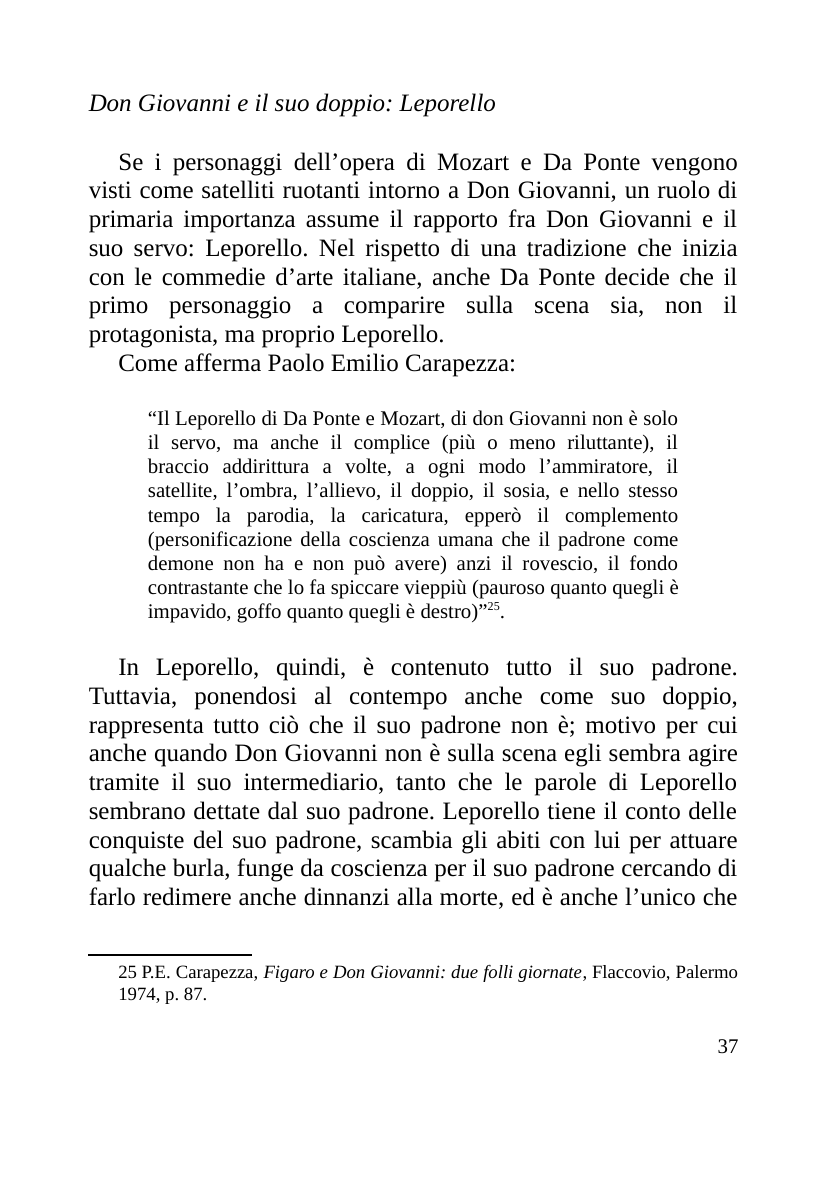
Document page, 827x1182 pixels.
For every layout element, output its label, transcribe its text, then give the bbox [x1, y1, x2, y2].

text “Il Leporello di Da Ponte e Mozart, di don Giovanni non è solo il servo, ma anche il complice (più o meno riluttante), il braccio addirittura a volte, a ogni modo l’ammiratore, il satellite, l’ombra, l’allievo, il doppio, il sosia, e nello stesso tempo la parodia, la caricatura, epperò il complemento (personificazione della coscienza umana che il padrone come demone non ha e non può avere) anzi il rovescio, il fondo contrastante che lo fa spiccare vieppiù (pauroso quanto quegli è impavido, goffo quanto quegli è destro)”. [148, 406, 679, 623]
text Come afferma Paolo Emilio Carapezza: [88, 348, 738, 377]
text Se i personaggi dell’opera di Mozart e Da Ponte vengono visti come satelliti ruotanti intorno a Don Giovanni, un ruolo di primaria importanza assume il rapporto fra Don Giovanni e il suo servo: Leporello. Nel rispetto di una tradizione che inizia con le commedie d’arte italiane, anche Da Ponte decide che il primo personaggio a comparire sulla scena sia, non il protagonista, ma proprio Leporello. [88, 147, 738, 348]
text In Leporello, quindi, è contenuto tutto il suo padrone. Tuttavia, ponendosi al contempo anche come suo doppio, rappresenta tutto ciò che il suo padrone non è; motivo per cui anche quando Don Giovanni non è sulla scena egli sembra agire tramite il suo intermediario, tanto che le parole di Leporello sembrano dettate dal suo padrone. Leporello tiene il conto delle conquiste del suo padrone, scambia gli abiti con lui per attuare qualche burla, funge da coscienza per il suo padrone cercando di farlo redimere anche dinnanzi alla morte, ed è anche l’unico che [88, 652, 738, 911]
text P.E. Carapezza, Figaro e Don Giovanni: due folli giornate, Flaccovio, Palermo 1974, p. 87. [118, 961, 738, 1004]
subtitle Don Giovanni e il suo doppio: Leporello [88, 88, 738, 117]
